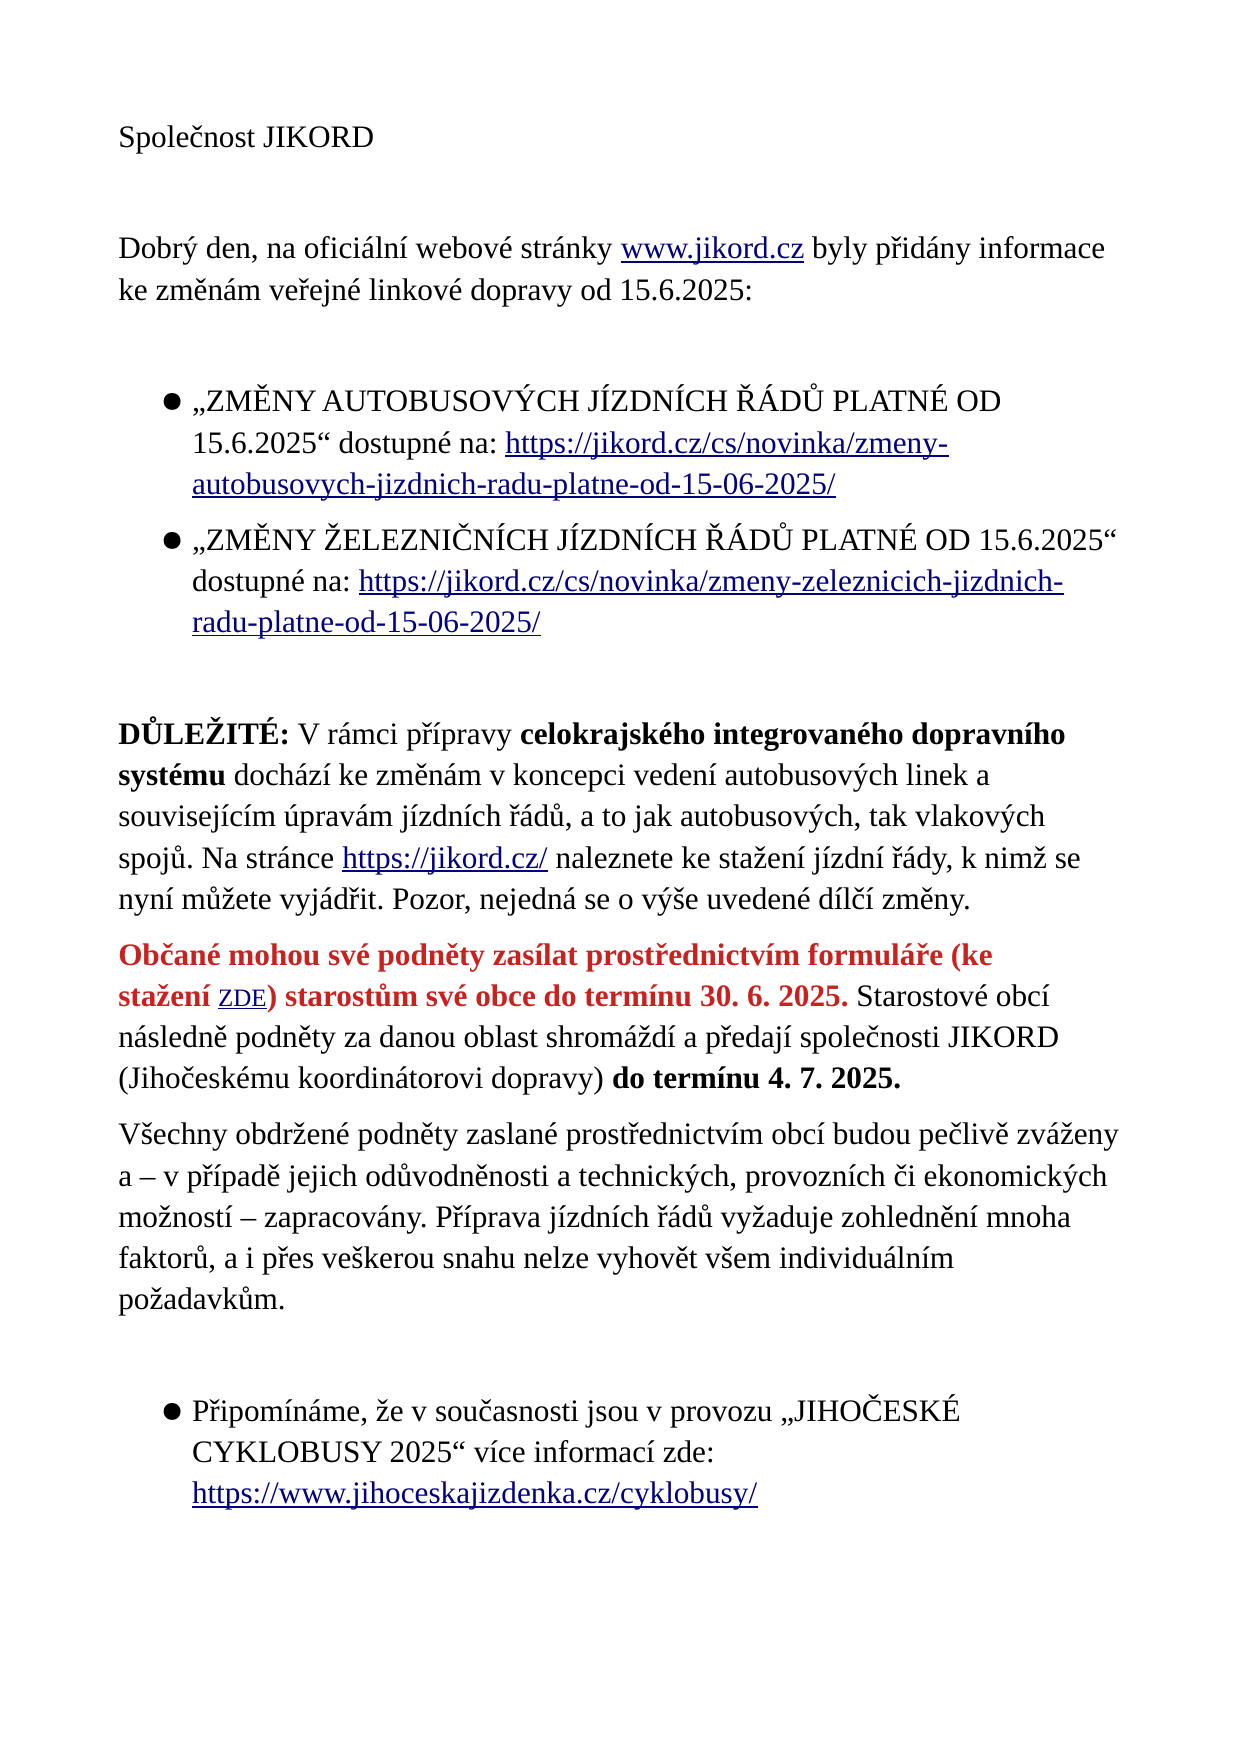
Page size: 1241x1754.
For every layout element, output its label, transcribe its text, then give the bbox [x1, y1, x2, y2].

text Občané mohou své podněty zasílat prostřednictvím formuláře (ke stažení ZDE) starostům své obce do termínu 30. 6. 2025. Starostové obcí následně podněty za danou oblast shromáždí a předají společnosti JIKORD (Jihočeskému koordinátorovi dopravy) do termínu 4. 7. 2025. [118, 936, 1122, 1096]
list „ZMĚNY ŽELEZNIČNÍCH JÍZDNÍCH ŘÁDŮ PLATNÉ OD 15.6.2025“ dostupné na: https://jikord.cz/cs/novinka/zmeny-zeleznicich-jizdnich-radu-platne-od-15-06-2025/ [162, 521, 1122, 639]
text Dobrý den, na oficiální webové stránky www.jikord.cz byly přidány informace ke změnám veřejné linkové dopravy od 15.6.2025: [118, 230, 1122, 307]
text Společnost JIKORD [118, 118, 1122, 154]
list „ZMĚNY AUTOBUSOVÝCH JÍZDNÍCH ŘÁDŮ PLATNÉ OD 15.6.2025“ dostupné na: https://jikord.cz/cs/novinka/zmeny-autobusovych-jizdnich-radu-platne-od-15-06-2025/ [162, 383, 1122, 501]
text Všechny obdržené podněty zaslané prostřednictvím obcí budou pečlivě zváženy a – v případě jejich odůvodněnosti a technických, provozních či ekonomických možností – zapracovány. Příprava jízdních řádů vyžaduje zohlednění mnoha faktorů, a i přes veškerou snahu nelze vyhovět všem individuálním požadavkům. [118, 1116, 1122, 1317]
text DŮLEŽITÉ: V rámci přípravy celokrajského integrovaného dopravního systému dochází ke změnám v koncepci vedení autobusových linek a souvisejícím úpravám jízdních řádů, a to jak autobusových, tak vlakových spojů. Na stránce https://jikord.cz/ naleznete ke stažení jízdní řády, k nimž se nyní můžete vyjádřit. Pozor, nejedná se o výše uvedené dílčí změny. [118, 715, 1122, 916]
list Připomínáme, že v současnosti jsou v provozu „JIHOČESKÉ CYKLOBUSY 2025“ více informací zde: https://www.jihoceskajizdenka.cz/cyklobusy/ [162, 1392, 1122, 1511]
